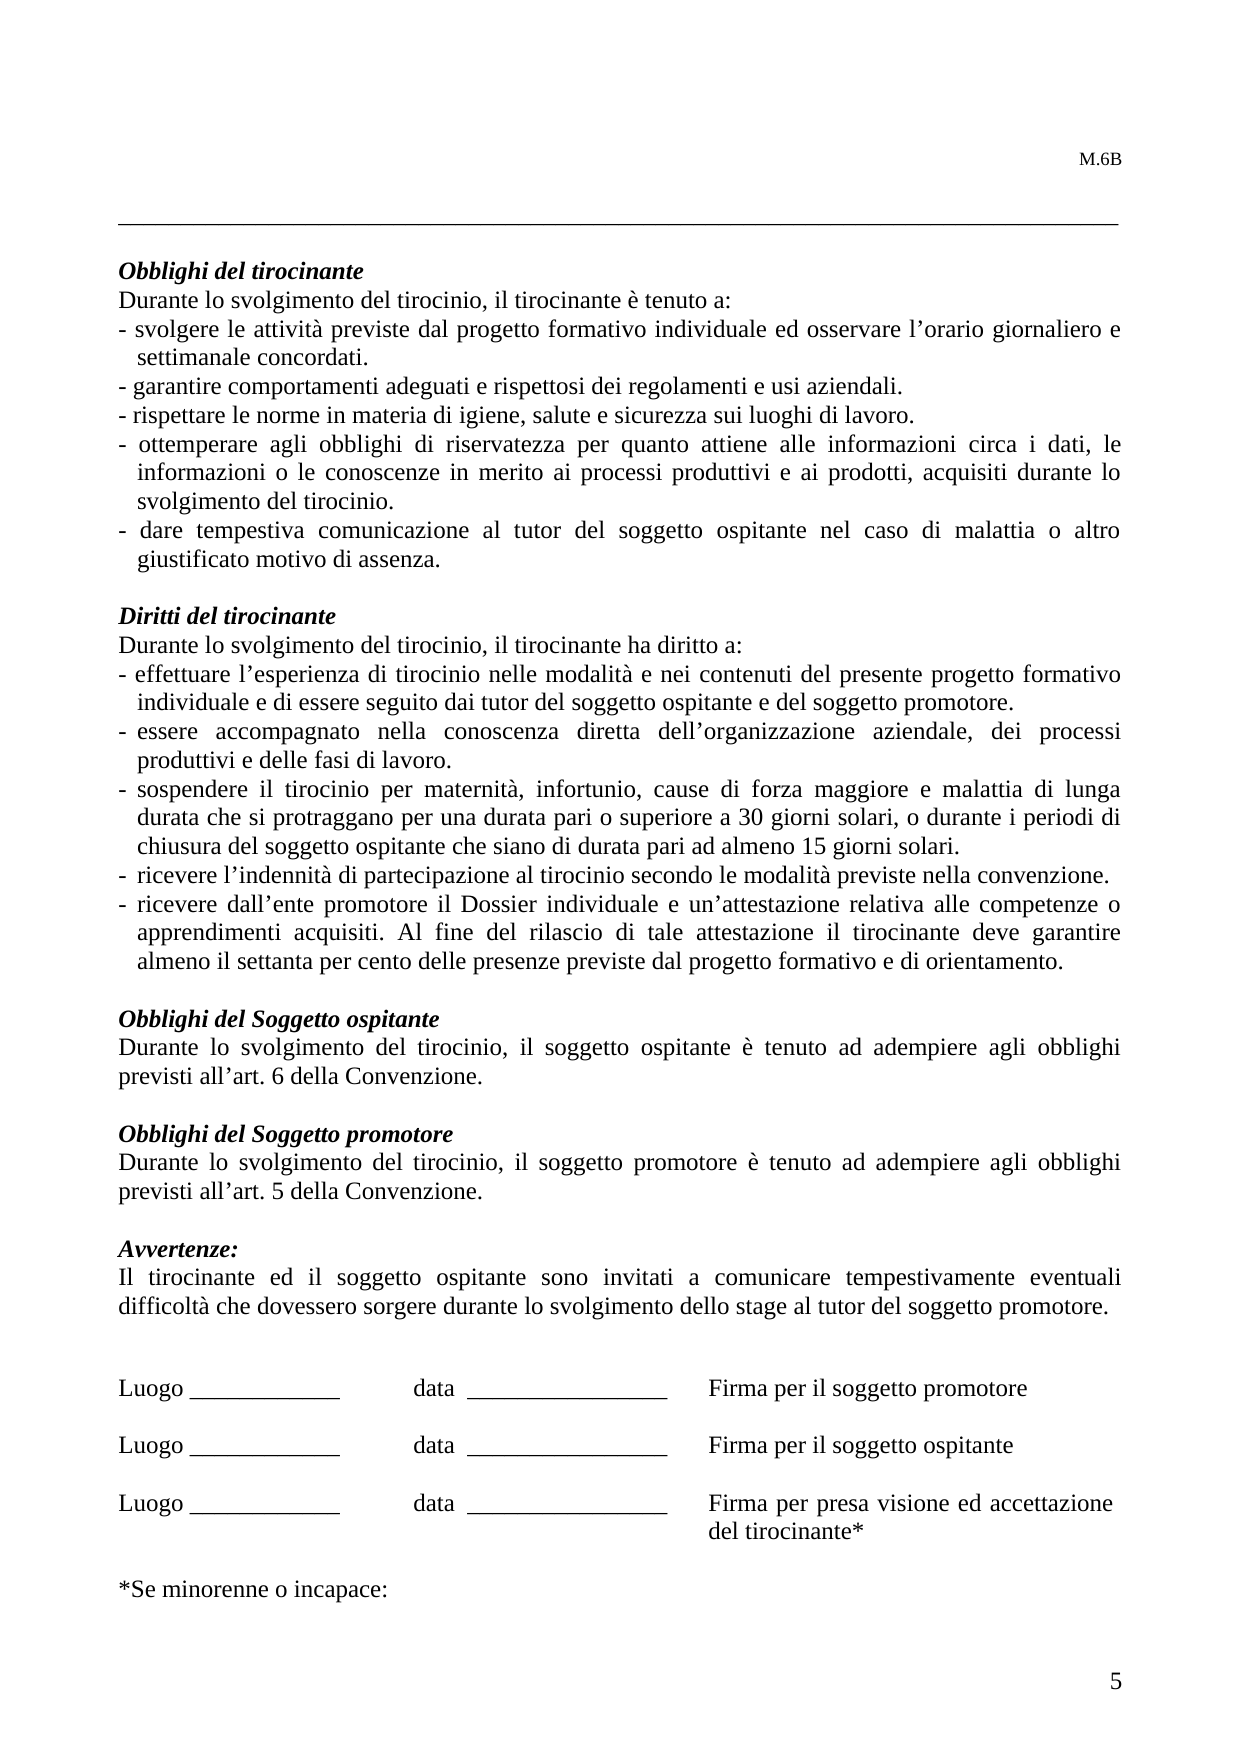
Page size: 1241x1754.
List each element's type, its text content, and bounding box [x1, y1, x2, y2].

text Obblighi del Soggetto promotore [118, 1119, 1122, 1147]
text Avvertenze: [118, 1234, 1122, 1262]
text - svolgere le attività previste dal progetto formativo individuale ed osservare l’orario giornaliero e settimanale concordati. [118, 314, 1122, 371]
text - ottemperare agli obblighi di riservatezza per quanto attiene alle informazioni circa i dati, le informazioni o le conoscenze in merito ai processi produttivi e ai prodotti, acquisiti durante lo svolgimento del tirocinio. [118, 429, 1122, 515]
text - ricevere l’indennità di partecipazione al tirocinio secondo le modalità previste nella convenzione. [118, 860, 1122, 889]
text Il tirocinante ed il soggetto ospitante sono invitati a comunicare tempestivamente eventuali difficoltà che dovessero sorgere durante lo svolgimento dello stage al tutor del soggetto promotore. [118, 1262, 1122, 1320]
text - dare tempestiva comunicazione al tutor del soggetto ospitante nel caso di malattia o altro giustificato motivo di assenza. [118, 515, 1122, 572]
text - garantire comportamenti adeguati e rispettosi dei regolamenti e usi aziendali. [118, 371, 1122, 400]
text Obblighi del Soggetto ospitante [118, 1004, 1122, 1032]
text - effettuare l’esperienza di tirocinio nelle modalità e nei contenuti del presente progetto formativo individuale e di essere seguito dai tutor del soggetto ospitante e del soggetto promotore. [118, 659, 1122, 716]
text ________________________________________________________________________________ [118, 199, 1122, 227]
text - ricevere dall’ente promotore il Dossier individuale e un’attestazione relativa alle competenze o apprendimenti acquisiti. Al fine del rilascio di tale attestazione il tirocinante deve garantire almeno il settanta per cento delle presenze previste dal progetto formativo e di orientamento. [118, 889, 1122, 975]
text Durante lo svolgimento del tirocinio, il soggetto promotore è tenuto ad adempiere agli obblighi previsti all’art. 5 della Convenzione. [118, 1147, 1122, 1205]
text *Se minorenne o incapace: [118, 1574, 1122, 1603]
text Diritti del tirocinante [118, 601, 1122, 630]
text Obblighi del tirocinante [118, 256, 1122, 285]
text Durante lo svolgimento del tirocinio, il tirocinante ha diritto a: [118, 630, 1122, 659]
text Luogo ____________ data ________________ Firma per il soggetto promotore [118, 1373, 1122, 1401]
text Durante lo svolgimento del tirocinio, il tirocinante è tenuto a: [118, 285, 1122, 314]
text - sospendere il tirocinio per maternità, infortunio, cause di forza maggiore e malattia di lunga durata che si protraggano per una durata pari o superiore a 30 giorni solari, o durante i periodi di chiusura del soggetto ospitante che siano di durata pari ad almeno 15 giorni solari. [118, 774, 1122, 860]
text Luogo ____________ data ________________ Firma per presa visione ed accettazione del tirocinante* [118, 1488, 1122, 1545]
text Durante lo svolgimento del tirocinio, il soggetto ospitante è tenuto ad adempiere agli obblighi previsti all’art. 6 della Convenzione. [118, 1032, 1122, 1090]
text - essere accompagnato nella conoscenza diretta dell’organizzazione aziendale, dei processi produttivi e delle fasi di lavoro. [118, 716, 1122, 774]
text - rispettare le norme in materia di igiene, salute e sicurezza sui luoghi di lavoro. [118, 400, 1122, 429]
text Luogo ____________ data ________________ Firma per il soggetto ospitante [118, 1430, 1122, 1459]
